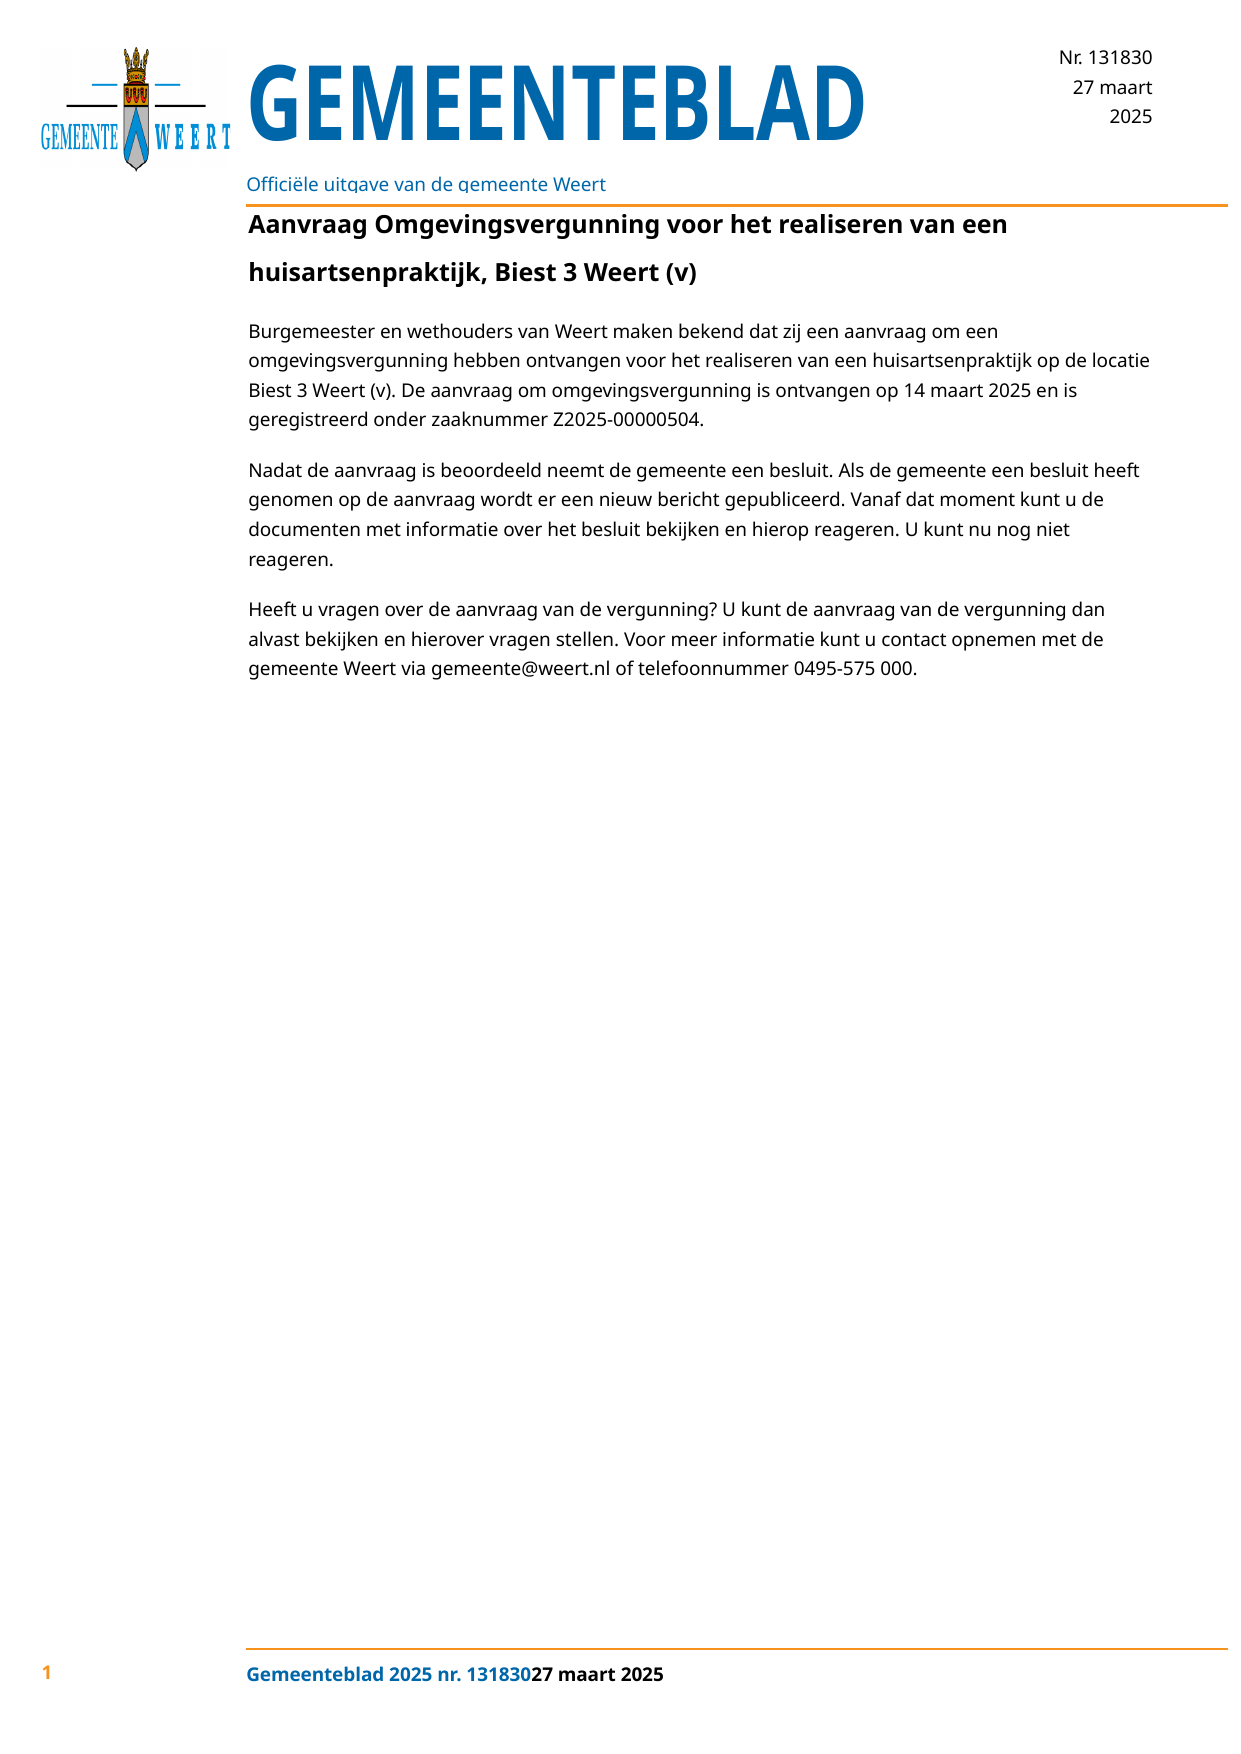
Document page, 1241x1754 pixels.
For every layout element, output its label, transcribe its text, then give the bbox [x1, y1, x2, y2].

text Heeft u vragen over de aanvraag van de vergunning? U kunt de aanvraag van de vergunning dan alvast bekijken en hierover vragen stellen. Voor meer informatie kunt u contact opnemen met de gemeente Weert via gemeente@weert.nl of telefoonnummer 0495-575 000. [248, 596, 1152, 681]
text Burgemeester en wethouders van Weert maken bekend dat zij een aanvraag om een omgevingsvergunning hebben ontvangen voor het realiseren van een huisartsenpraktijk op de locatie Biest 3 Weert (v). De aanvraag om omgevingsvergunning is ontvangen op 14 maart 2025 en is geregistreerd onder zaaknummer Z2025-00000504. [248, 318, 1152, 432]
picture [41, 47, 231, 172]
text Aanvraag Omgevingsvergunning voor het realiseren van een huisartsenpraktijk, Biest 3 Weert (v) [248, 207, 1152, 288]
text Nadat de aanvraag is beoordeeld neemt de gemeente een besluit. Als de gemeente een besluit heeft genomen op de aanvraag wordt er een nieuw bericht gepubliceerd. Vanaf dat moment kunt u de documenten met informatie over het besluit bekijken en hierop reageren. U kunt nu nog niet reageren. [248, 457, 1152, 572]
